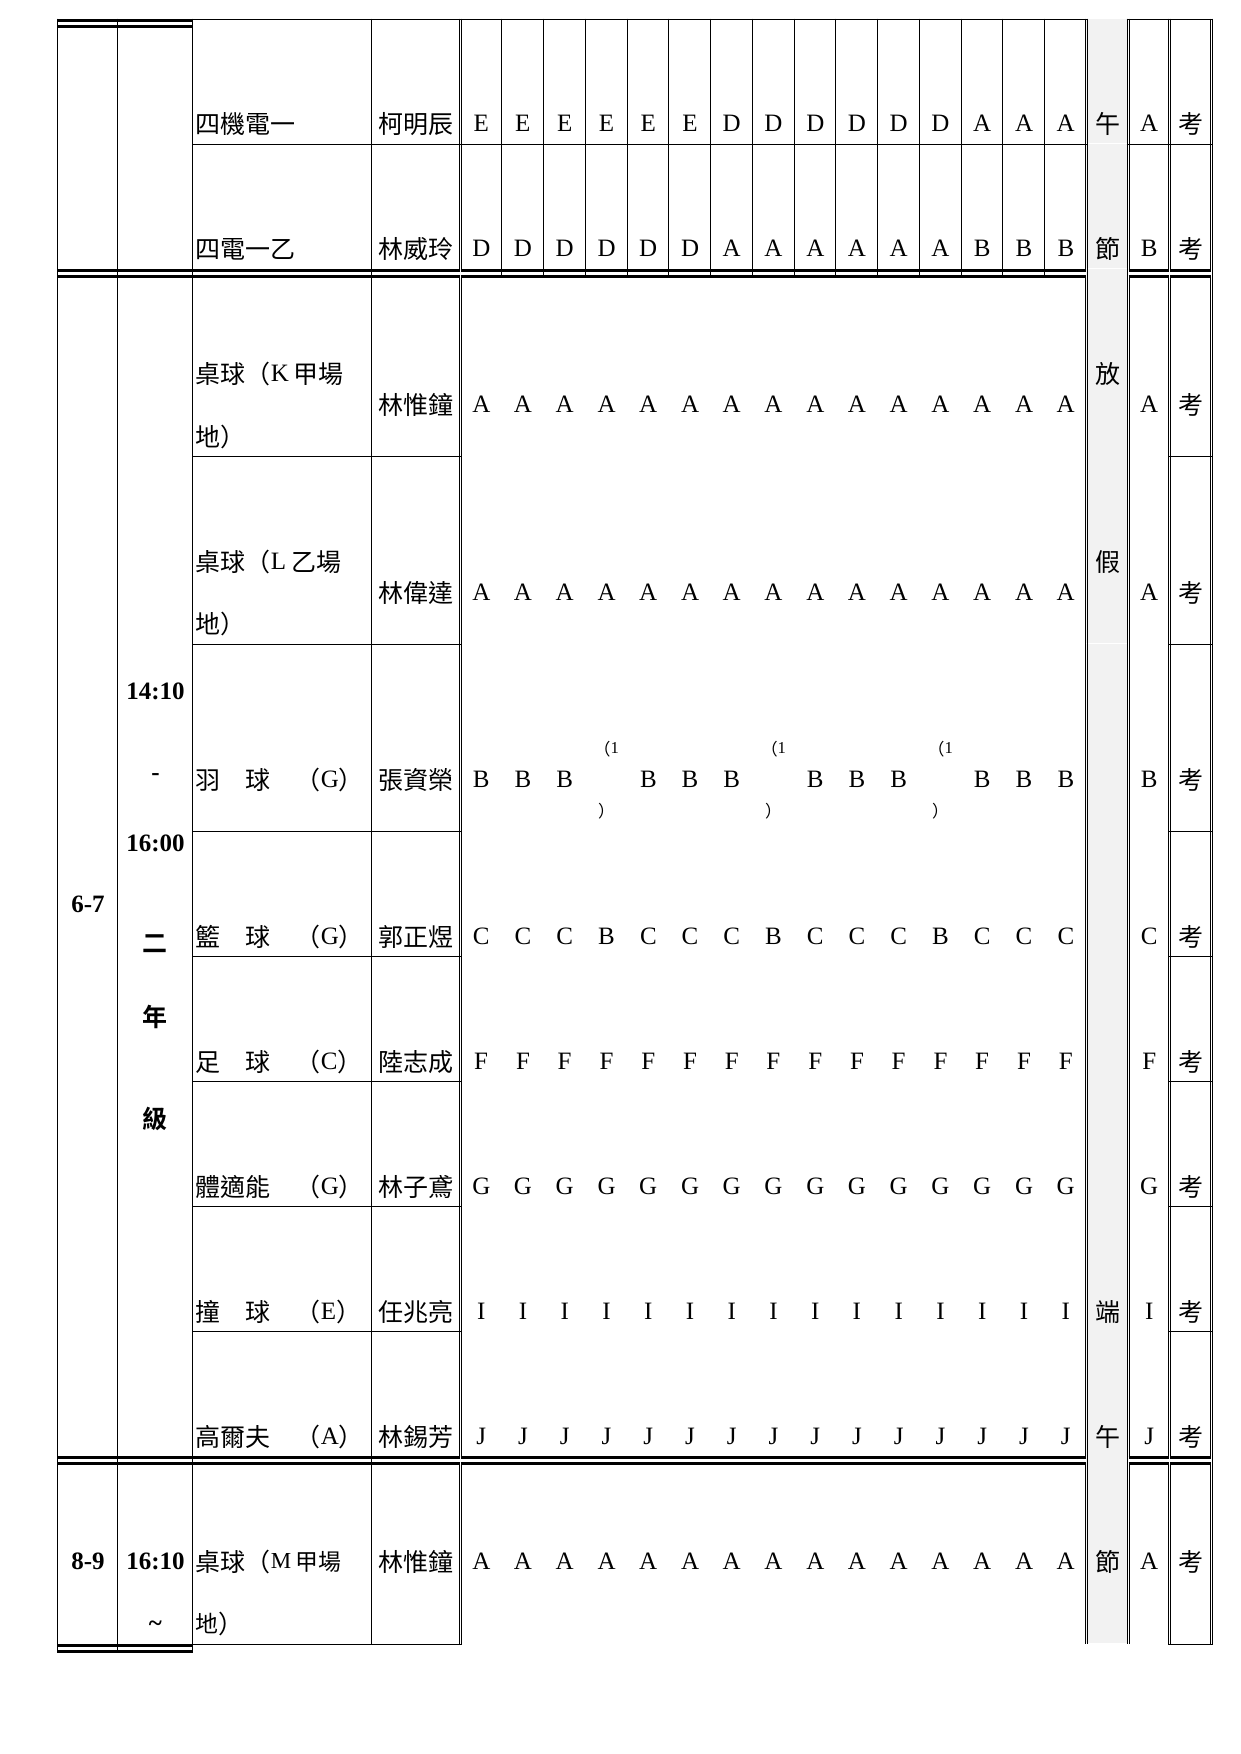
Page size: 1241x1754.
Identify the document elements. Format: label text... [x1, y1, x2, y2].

table_cell 足 球 （C） [193, 957, 371, 1081]
table_cell A [794, 456, 836, 643]
table_cell G [502, 1081, 543, 1206]
table_cell 午 [1088, 1331, 1127, 1456]
table_cell A [1003, 1465, 1044, 1643]
table_cell I [878, 1206, 919, 1331]
table_cell C [878, 831, 919, 956]
table_cell F [585, 956, 627, 1081]
table_cell F [836, 956, 877, 1081]
table_cell E [462, 20, 501, 143]
table_cell [1088, 1081, 1127, 1206]
table_cell 考 [1171, 20, 1210, 143]
table_cell A [1130, 456, 1168, 643]
table_cell A [836, 145, 877, 268]
table_cell J [1045, 1331, 1085, 1456]
table_cell C [1003, 831, 1044, 956]
table_cell A [669, 278, 711, 456]
table_cell A [919, 1465, 961, 1643]
table_cell A [752, 1465, 794, 1643]
table_cell F [544, 956, 585, 1081]
table_cell B [878, 644, 919, 831]
table_cell F [1003, 956, 1044, 1081]
table_cell 林惟鐘 [372, 278, 459, 456]
table_cell G [794, 1081, 836, 1206]
table_cell 郭正煜 [372, 832, 459, 956]
table_cell 桌球（K甲場地） [193, 278, 371, 456]
table_cell [118, 28, 192, 268]
table_cell C [961, 831, 1003, 956]
table_cell A [752, 456, 794, 643]
table_cell A [794, 1465, 836, 1643]
table_cell D [711, 20, 752, 143]
table_cell J [502, 1331, 543, 1456]
table_cell 桌球（L乙場地） [193, 457, 371, 643]
table_cell 撞 球 （E） [193, 1207, 371, 1331]
table_cell F [919, 956, 961, 1081]
table_cell G [544, 1081, 585, 1206]
table_cell B [1045, 145, 1085, 268]
table_cell 桌球（M甲場地） [193, 1465, 371, 1643]
table_cell A [1003, 20, 1044, 143]
table_cell I [1045, 1206, 1085, 1331]
table_cell A [878, 1465, 919, 1643]
table_cell D [628, 145, 668, 268]
table_cell A [1045, 20, 1085, 143]
table_cell A [836, 278, 877, 456]
table_cell I [794, 1206, 836, 1331]
table_cell I [1003, 1206, 1044, 1331]
table_cell F [627, 956, 669, 1081]
table_cell J [919, 1331, 961, 1456]
table_cell 午 [1088, 19, 1127, 143]
table_cell 考 [1171, 1082, 1210, 1206]
table_cell B [711, 644, 752, 831]
table_cell [1088, 644, 1127, 831]
table_cell G [627, 1081, 669, 1206]
table_cell [1088, 956, 1127, 1081]
table_cell A [1128, 269, 1170, 456]
table_cell 籃 球 （G） [193, 832, 371, 956]
table_cell 節 [1088, 144, 1127, 268]
table_cell F [878, 956, 919, 1081]
table_cell 任兆亮 [372, 1207, 459, 1331]
table_cell A [669, 1465, 711, 1643]
table_cell A [1045, 1465, 1085, 1643]
table_cell B [1003, 644, 1044, 831]
table_cell G [669, 1081, 711, 1206]
table_cell D [795, 20, 835, 143]
table_cell B [502, 644, 543, 831]
table_cell A [961, 1465, 1003, 1643]
table_cell G [711, 1081, 752, 1206]
table_cell B [962, 145, 1002, 268]
table_cell 林惟鐘 [372, 1465, 459, 1643]
table_cell J [836, 1331, 877, 1456]
table_cell D [878, 20, 919, 143]
table_cell A [961, 456, 1003, 643]
table_cell 張資榮 [372, 645, 459, 831]
table_cell A [502, 456, 543, 643]
table_cell I [752, 1206, 794, 1331]
table_cell C [544, 831, 585, 956]
table_cell F [711, 956, 752, 1081]
table_cell F [462, 956, 502, 1081]
table_cell A [1128, 1456, 1170, 1643]
table_cell 林子鳶 [372, 1082, 459, 1206]
table_cell B [1003, 145, 1044, 268]
table_cell F [669, 956, 711, 1081]
table_cell 16:10 ~ [118, 1465, 192, 1643]
table_cell E [544, 20, 585, 143]
table_cell 陸志成 [372, 957, 459, 1081]
table_cell B [1130, 145, 1168, 268]
table_cell J [585, 1331, 627, 1456]
table_cell E [669, 20, 710, 143]
table_cell G [585, 1081, 627, 1206]
table_cell F [961, 956, 1003, 1081]
table_cell 林偉達 [372, 457, 459, 643]
table_cell 羽 球 （G） [193, 645, 371, 831]
table_cell 四機電一 [193, 20, 371, 143]
table_cell C [711, 831, 752, 956]
table_cell B [836, 644, 877, 831]
table_cell 放 [1088, 269, 1127, 456]
table_cell （1） [919, 644, 961, 831]
table_cell 體適能 （G） [193, 1082, 371, 1206]
table_cell I [836, 1206, 877, 1331]
table_cell A [585, 278, 627, 456]
table_cell A [961, 278, 1003, 456]
table_cell A [585, 1465, 627, 1643]
table_cell J [627, 1331, 669, 1456]
table_cell D [920, 20, 961, 143]
table_cell A [878, 278, 919, 456]
table_cell D [836, 20, 877, 143]
table_cell 考 [1171, 1332, 1210, 1456]
table_cell J [1003, 1331, 1044, 1456]
table_cell I [627, 1206, 669, 1331]
table_cell 四電一乙 [193, 145, 371, 268]
table_cell A [919, 456, 961, 643]
table_cell 高爾夫 （A） [193, 1332, 371, 1456]
table_cell G [878, 1081, 919, 1206]
table_cell J [794, 1331, 836, 1456]
table_cell F [752, 956, 794, 1081]
table_cell J [462, 1331, 502, 1456]
table_cell A [1045, 456, 1085, 643]
table_cell C [502, 831, 543, 956]
table_cell A [920, 145, 961, 268]
table_cell 6-7 [58, 278, 117, 1456]
table_cell B [752, 831, 794, 956]
table_cell 考 [1171, 645, 1210, 831]
table_cell A [795, 145, 835, 268]
table_cell [460, 1457, 502, 1462]
table_cell A [544, 456, 585, 643]
table_cell E [502, 20, 543, 143]
table_cell 節 [1088, 1456, 1127, 1643]
table_cell [1088, 831, 1127, 956]
table_cell A [627, 1465, 669, 1643]
table_cell G [836, 1081, 877, 1206]
table_cell C [669, 831, 711, 956]
table_cell A [836, 1465, 877, 1643]
table_cell 考 [1170, 1456, 1212, 1643]
table_cell E [586, 20, 627, 143]
table_cell J [961, 1331, 1003, 1456]
table_cell 假 [1088, 456, 1127, 643]
table_cell （1） [585, 644, 627, 831]
table_cell D [544, 145, 585, 268]
table_cell A [462, 278, 502, 456]
table_cell 林威玲 [372, 145, 459, 268]
table_cell F [502, 956, 543, 1081]
table_cell D [462, 145, 501, 268]
table_cell B [544, 644, 585, 831]
table_cell G [1045, 1081, 1085, 1206]
table_cell 考 [1170, 269, 1212, 456]
table_cell A [878, 456, 919, 643]
table_cell I [544, 1206, 585, 1331]
table_cell I [961, 1206, 1003, 1331]
table_cell A [1130, 20, 1168, 143]
table_cell A [711, 1465, 752, 1643]
table_cell A [919, 278, 961, 456]
table_cell J [669, 1331, 711, 1456]
table_cell A [962, 20, 1002, 143]
table_cell E [628, 20, 668, 143]
table_cell 端 [1088, 1206, 1127, 1331]
table_cell J [711, 1331, 752, 1456]
table_cell 14:10 - 16:00 二 年 級 [118, 278, 192, 1456]
table_cell A [711, 456, 752, 643]
table_cell B [794, 644, 836, 831]
table_cell 柯明辰 [372, 20, 459, 143]
table_cell A [752, 278, 794, 456]
table_cell G [462, 1081, 502, 1206]
table_cell 考 [1171, 1207, 1210, 1331]
table_cell B [462, 644, 502, 831]
table_cell [460, 270, 501, 275]
table_cell C [627, 831, 669, 956]
table_cell J [1130, 1331, 1168, 1456]
table_cell F [794, 956, 836, 1081]
table_cell G [1130, 1081, 1168, 1206]
table_cell J [544, 1331, 585, 1456]
table_cell I [502, 1206, 543, 1331]
table_cell A [794, 278, 836, 456]
table_cell J [752, 1331, 794, 1456]
table_cell C [836, 831, 877, 956]
table_cell I [711, 1206, 752, 1331]
table_cell A [669, 456, 711, 643]
table_cell C [794, 831, 836, 956]
table_cell 考 [1171, 832, 1210, 956]
table_cell D [586, 145, 627, 268]
table_cell G [961, 1081, 1003, 1206]
table_cell B [669, 644, 711, 831]
table_cell I [585, 1206, 627, 1331]
table_cell A [1003, 456, 1044, 643]
table_cell A [585, 456, 627, 643]
table_cell A [462, 456, 502, 643]
table_cell A [1003, 278, 1044, 456]
table_cell 林錫芳 [372, 1332, 459, 1456]
table_cell D [669, 145, 710, 268]
table_cell D [502, 145, 543, 268]
table_cell A [711, 278, 752, 456]
table_cell A [627, 278, 669, 456]
table_cell G [752, 1081, 794, 1206]
table_cell B [585, 831, 627, 956]
table_cell A [753, 145, 794, 268]
table_cell 考 [1171, 957, 1210, 1081]
table_cell C [462, 831, 502, 956]
table_cell C [1045, 831, 1085, 956]
table_cell D [753, 20, 794, 143]
table_cell I [462, 1206, 502, 1331]
table_cell A [502, 278, 543, 456]
table_cell A [544, 278, 585, 456]
table_cell 考 [1171, 145, 1210, 268]
table_cell B [919, 831, 961, 956]
table_cell A [711, 145, 752, 268]
table_cell B [627, 644, 669, 831]
table_cell A [1045, 278, 1085, 456]
table_cell A [836, 456, 877, 643]
table_cell B [961, 644, 1003, 831]
table_cell A [627, 456, 669, 643]
table_cell B [1130, 644, 1168, 831]
table_cell （1） [752, 644, 794, 831]
table_cell B [1045, 644, 1085, 831]
table_cell A [462, 1465, 502, 1643]
table_cell A [544, 1465, 585, 1643]
table_cell J [878, 1331, 919, 1456]
table_cell C [1130, 831, 1168, 956]
table_cell I [919, 1206, 961, 1331]
table_cell A [502, 1465, 543, 1643]
table_cell 考 [1171, 457, 1210, 643]
table_cell [58, 28, 117, 268]
table_cell A [878, 145, 919, 268]
table_cell G [919, 1081, 961, 1206]
table_cell G [1003, 1081, 1044, 1206]
table_cell F [1045, 956, 1085, 1081]
table_cell F [1130, 956, 1168, 1081]
table_cell 8-9 [58, 1465, 117, 1643]
table_cell I [1130, 1206, 1168, 1331]
table_cell I [669, 1206, 711, 1331]
